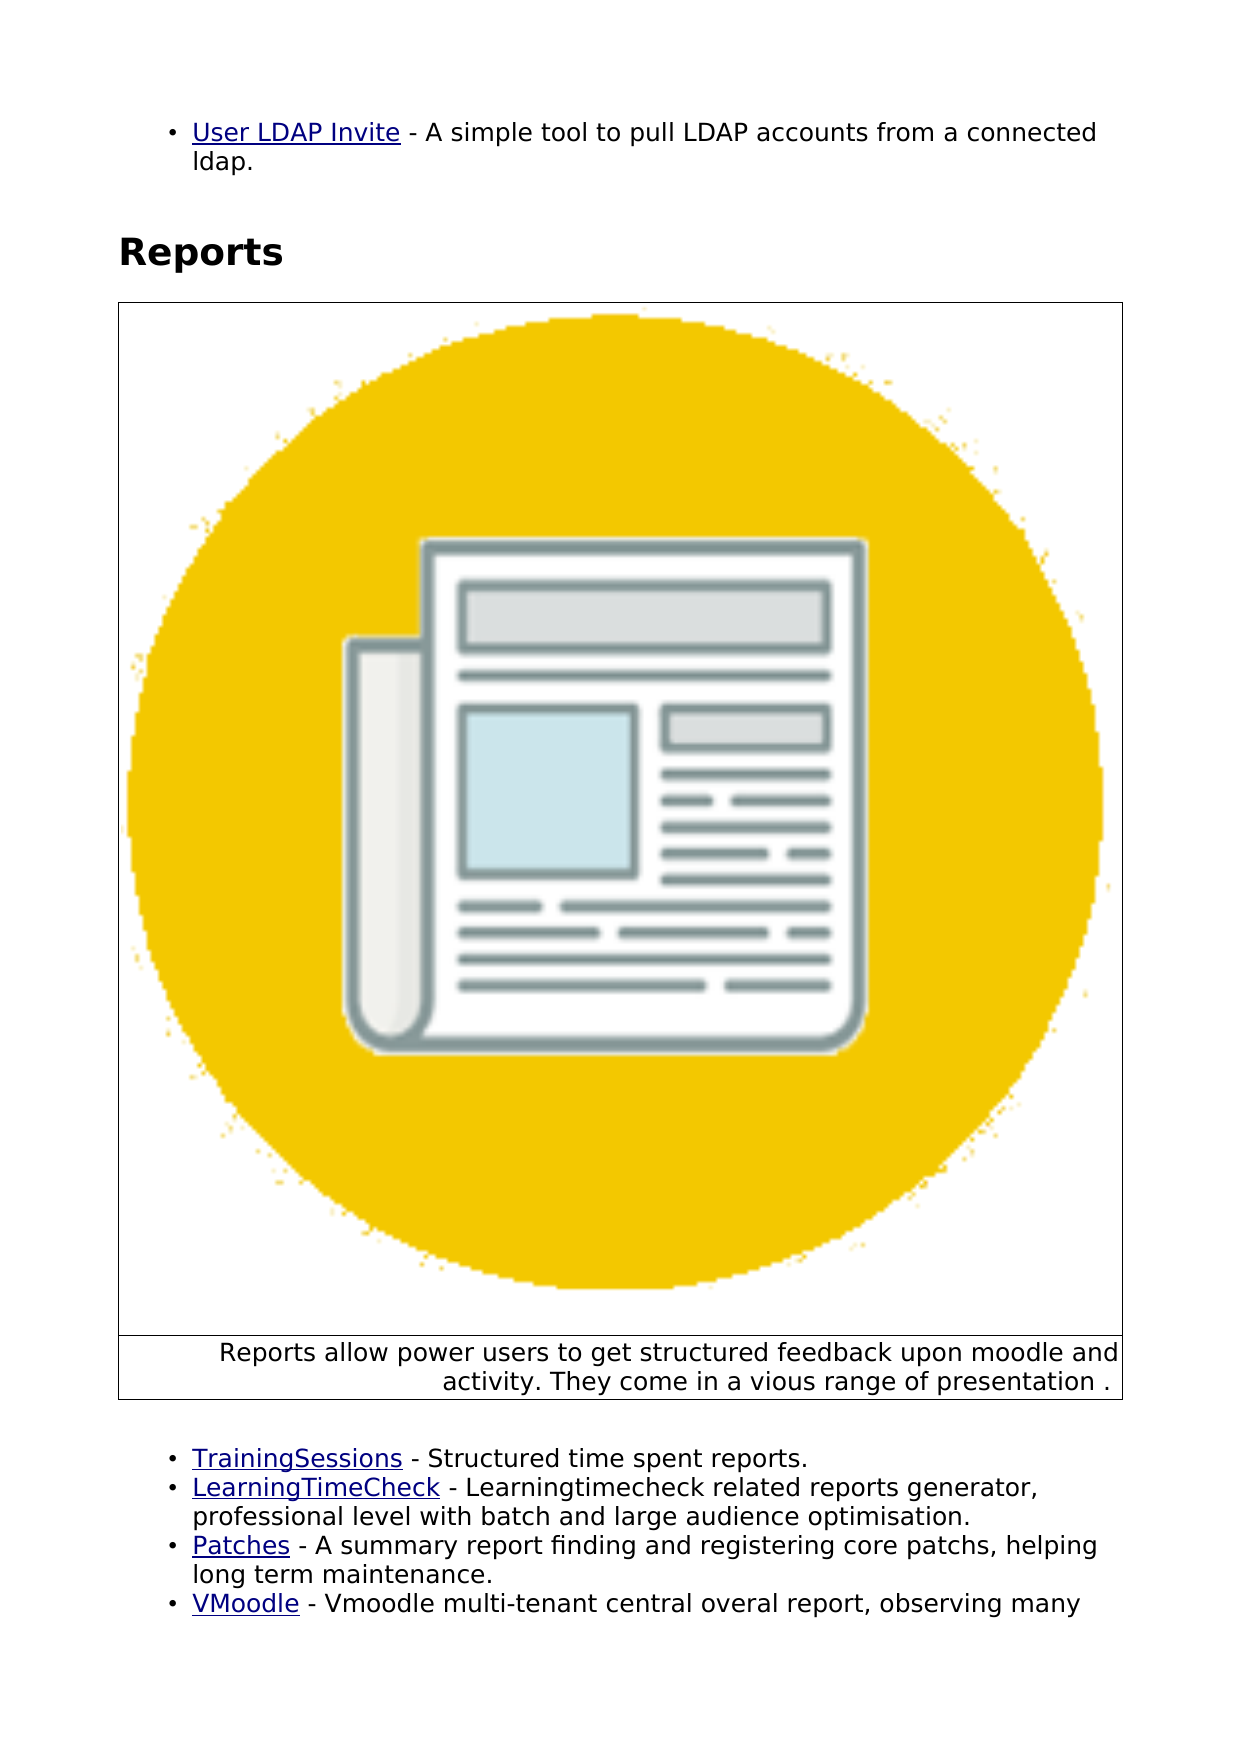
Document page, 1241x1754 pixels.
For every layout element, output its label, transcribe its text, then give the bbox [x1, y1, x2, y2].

list VMoodle - Vmoodle multi-tenant central overal report, observing many [177, 1589, 1122, 1619]
list User LDAP Invite - A simple tool to pull LDAP accounts from a connected ldap. [177, 118, 1122, 176]
table_cell Reports allow power users to get structured feedback upon moodle and activity. They come in a vious range of presentation . [119, 1336, 1122, 1399]
picture [121, 305, 1120, 1303]
subtitle Reports [118, 231, 1122, 274]
list LearningTimeCheck - Learningtimecheck related reports generator, professional level with batch and large audience optimisation. [177, 1473, 1122, 1531]
list TrainingSessions - Structured time spent reports. [177, 1444, 1122, 1473]
table_header [119, 303, 1122, 1335]
list Patches - A summary report finding and registering core patchs, helping long term maintenance. [177, 1531, 1122, 1589]
